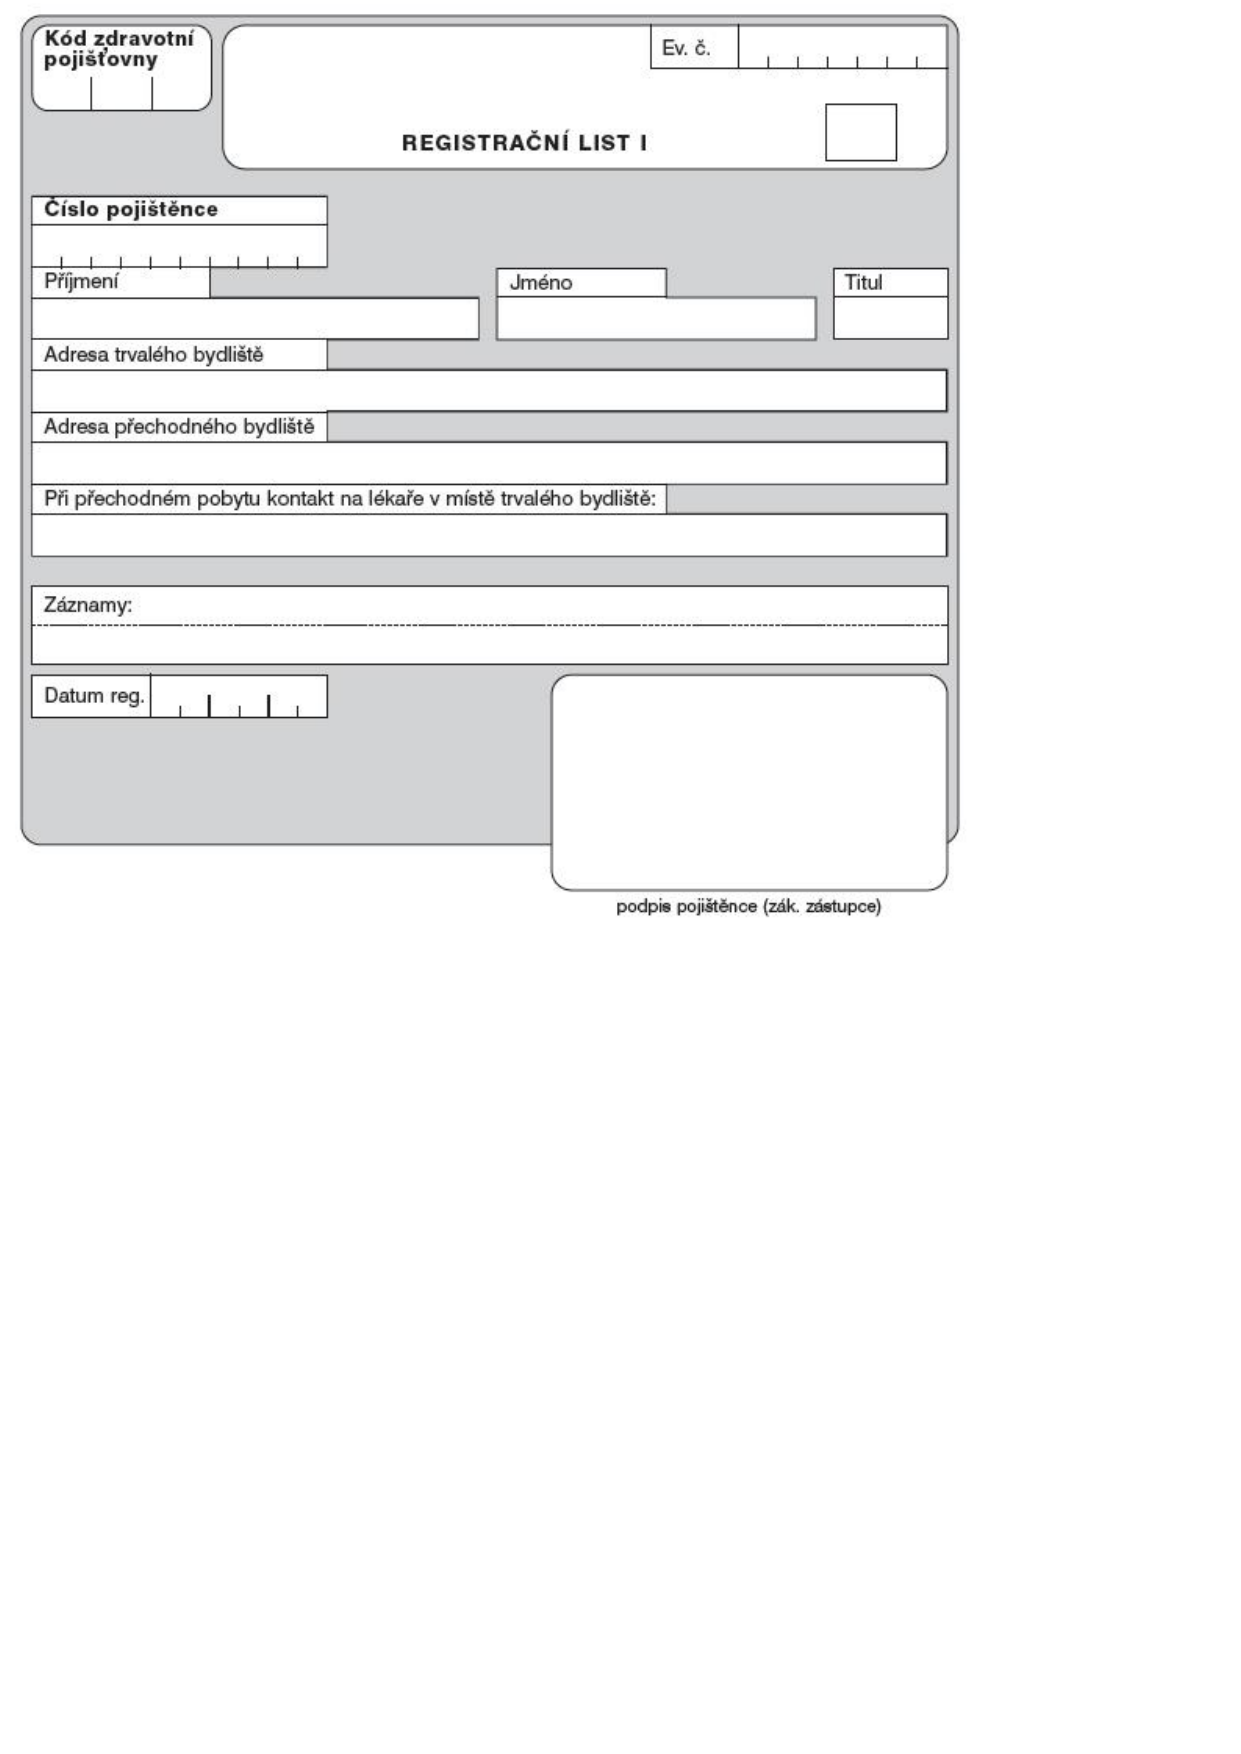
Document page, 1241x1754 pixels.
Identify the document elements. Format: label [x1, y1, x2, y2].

picture [0, 0, 1007, 936]
